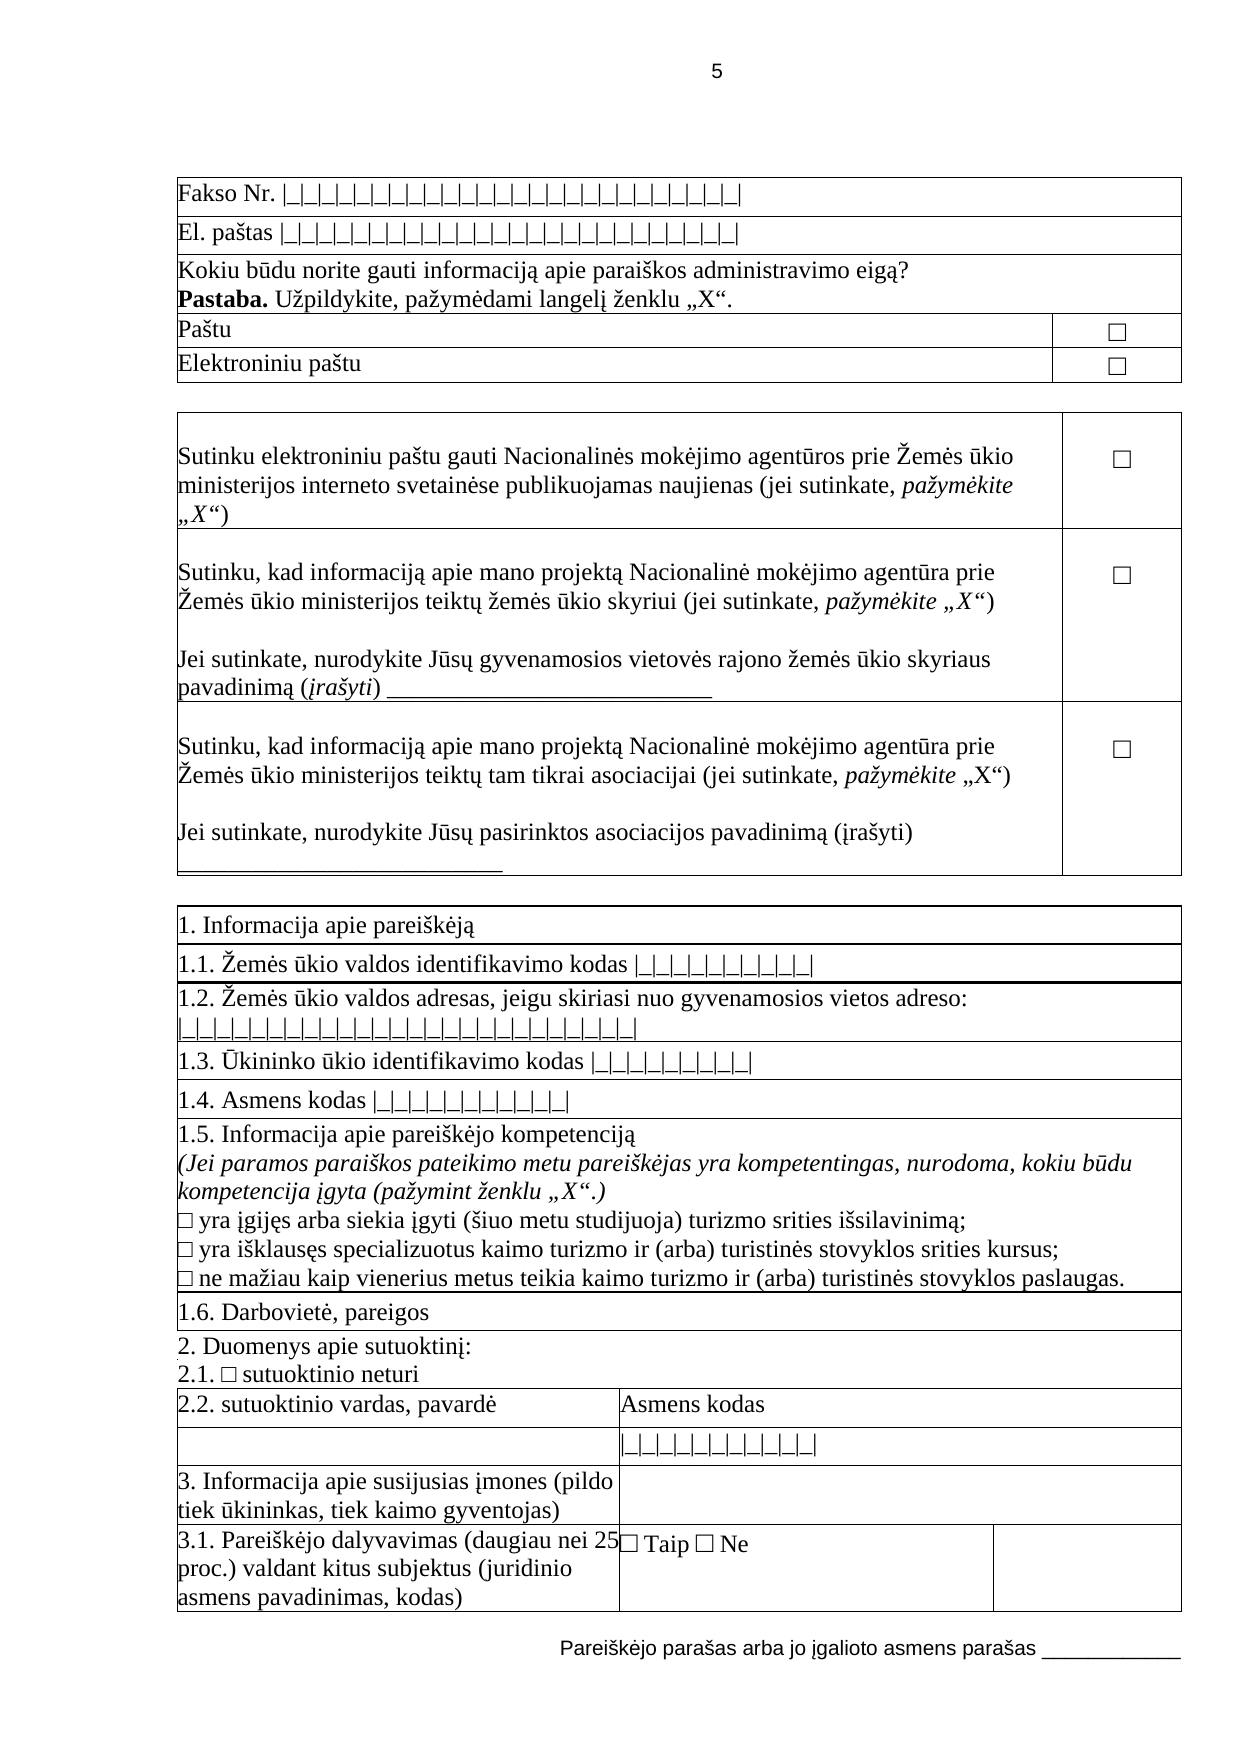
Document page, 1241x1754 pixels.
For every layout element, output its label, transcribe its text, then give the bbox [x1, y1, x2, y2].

table_cell 1.6. Darbovietė, pareigos [178, 1293, 1181, 1330]
table_cell [994, 1525, 1181, 1611]
table_cell □ [1063, 702, 1181, 875]
table_cell Sutinku, kad informaciją apie mano projektą Nacionalinė mokėjimo agentūra prie Žemės ūkio ministerijos teiktų tam tikrai asociacijai (jei sutinkate, pažymėkite „X“) Jei sutinkate, nurodykite Jūsų pasirinktos asociacijos pavadinimą (įrašyti) __________________________ [178, 702, 1062, 875]
table_cell 1.1. Žemės ūkio valdos identifikavimo kodas |_|_|_|_|_|_|_|_|_|_| [178, 945, 1181, 981]
table_cell 3. Informacija apie susijusias įmones (pildo tiek ūkininkas, tiek kaimo gyventojas) [178, 1466, 619, 1524]
table_cell 3.1. Pareiškėjo dalyvavimas (daugiau nei 25 proc.) valdant kitus subjektus (juridinio asmens pavadinimas, kodas) [178, 1525, 619, 1611]
table_header 1. Informacija apie pareiškėją [178, 907, 1181, 943]
table_cell 1.2. Žemės ūkio valdos adresas, jeigu skiriasi nuo gyvenamosios vietos adreso: |_|_|_|_|_|_|_|_|_|_|_|_|_|_|_|_|_|_|_|_|_|_|_|_|_|_| [178, 984, 1181, 1041]
table_cell Fakso Nr. |_|_|_|_|_|_|_|_|_|_|_|_|_|_|_|_|_|_|_|_|_|_|_|_|_|_| [178, 178, 1181, 216]
table_cell Elektroniniu paštu [178, 348, 1052, 382]
table_cell 1.5. Informacija apie pareiškėjo kompetenciją (Jei paramos paraiškos pateikimo metu pareiškėjas yra kompetentingas, nurodoma, kokiu būdu kompetencija įgyta (pažymint ženklu „X“.) □ yra įgijęs arba siekia įgyti (šiuo metu studijuoja) turizmo srities išsilavinimą; □ yra išklausęs specializuotus kaimo turizmo ir (arba) turistinės stovyklos srities kursus; □ ne mažiau kaip vienerius metus teikia kaimo turizmo ir (arba) turistinės stovyklos paslaugas. [178, 1119, 1181, 1291]
table_cell [620, 1466, 1181, 1524]
table_cell [178, 1428, 619, 1465]
table_cell Kokiu būdu norite gauti informaciją apie paraiškos administravimo eigą? Pastaba. Užpildykite, pažymėdami langelį ženklu „X“. [178, 255, 1181, 313]
table_cell □ [1053, 314, 1181, 347]
table_cell Asmens kodas [620, 1389, 1181, 1427]
table_cell |_|_|_|_|_|_|_|_|_|_|_| [620, 1428, 1181, 1465]
table_cell □ Taip □ Ne [620, 1525, 993, 1611]
table_cell 2. Duomenys apie sutuoktinį: 2.1. □ sutuoktinio neturi [178, 1331, 1181, 1388]
table_header Sutinku elektroniniu paštu gauti Nacionalinės mokėjimo agentūros prie Žemės ūkio ministerijos interneto svetainėse publikuojamas naujienas (jei sutinkate, pažymėkite „X“) [178, 413, 1062, 528]
table_header □ [1063, 413, 1181, 528]
table_cell 1.4. Asmens kodas |_|_|_|_|_|_|_|_|_|_|_| [178, 1080, 1181, 1118]
table_cell El. paštas |_|_|_|_|_|_|_|_|_|_|_|_|_|_|_|_|_|_|_|_|_|_|_|_|_|_| [178, 217, 1181, 254]
table_cell Paštu [178, 314, 1052, 347]
table_cell 2.2. sutuoktinio vardas, pavardė [178, 1389, 619, 1427]
table_cell □ [1053, 348, 1181, 382]
table_cell Sutinku, kad informaciją apie mano projektą Nacionalinė mokėjimo agentūra prie Žemės ūkio ministerijos teiktų žemės ūkio skyriui (jei sutinkate, pažymėkite „X“) Jei sutinkate, nurodykite Jūsų gyvenamosios vietovės rajono žemės ūkio skyriaus pavadinimą (įrašyti) __________________________ [178, 529, 1062, 701]
table_cell □ [1063, 529, 1181, 701]
table_cell 1.3. Ūkininko ūkio identifikavimo kodas |_|_|_|_|_|_|_|_|_| [178, 1042, 1181, 1079]
